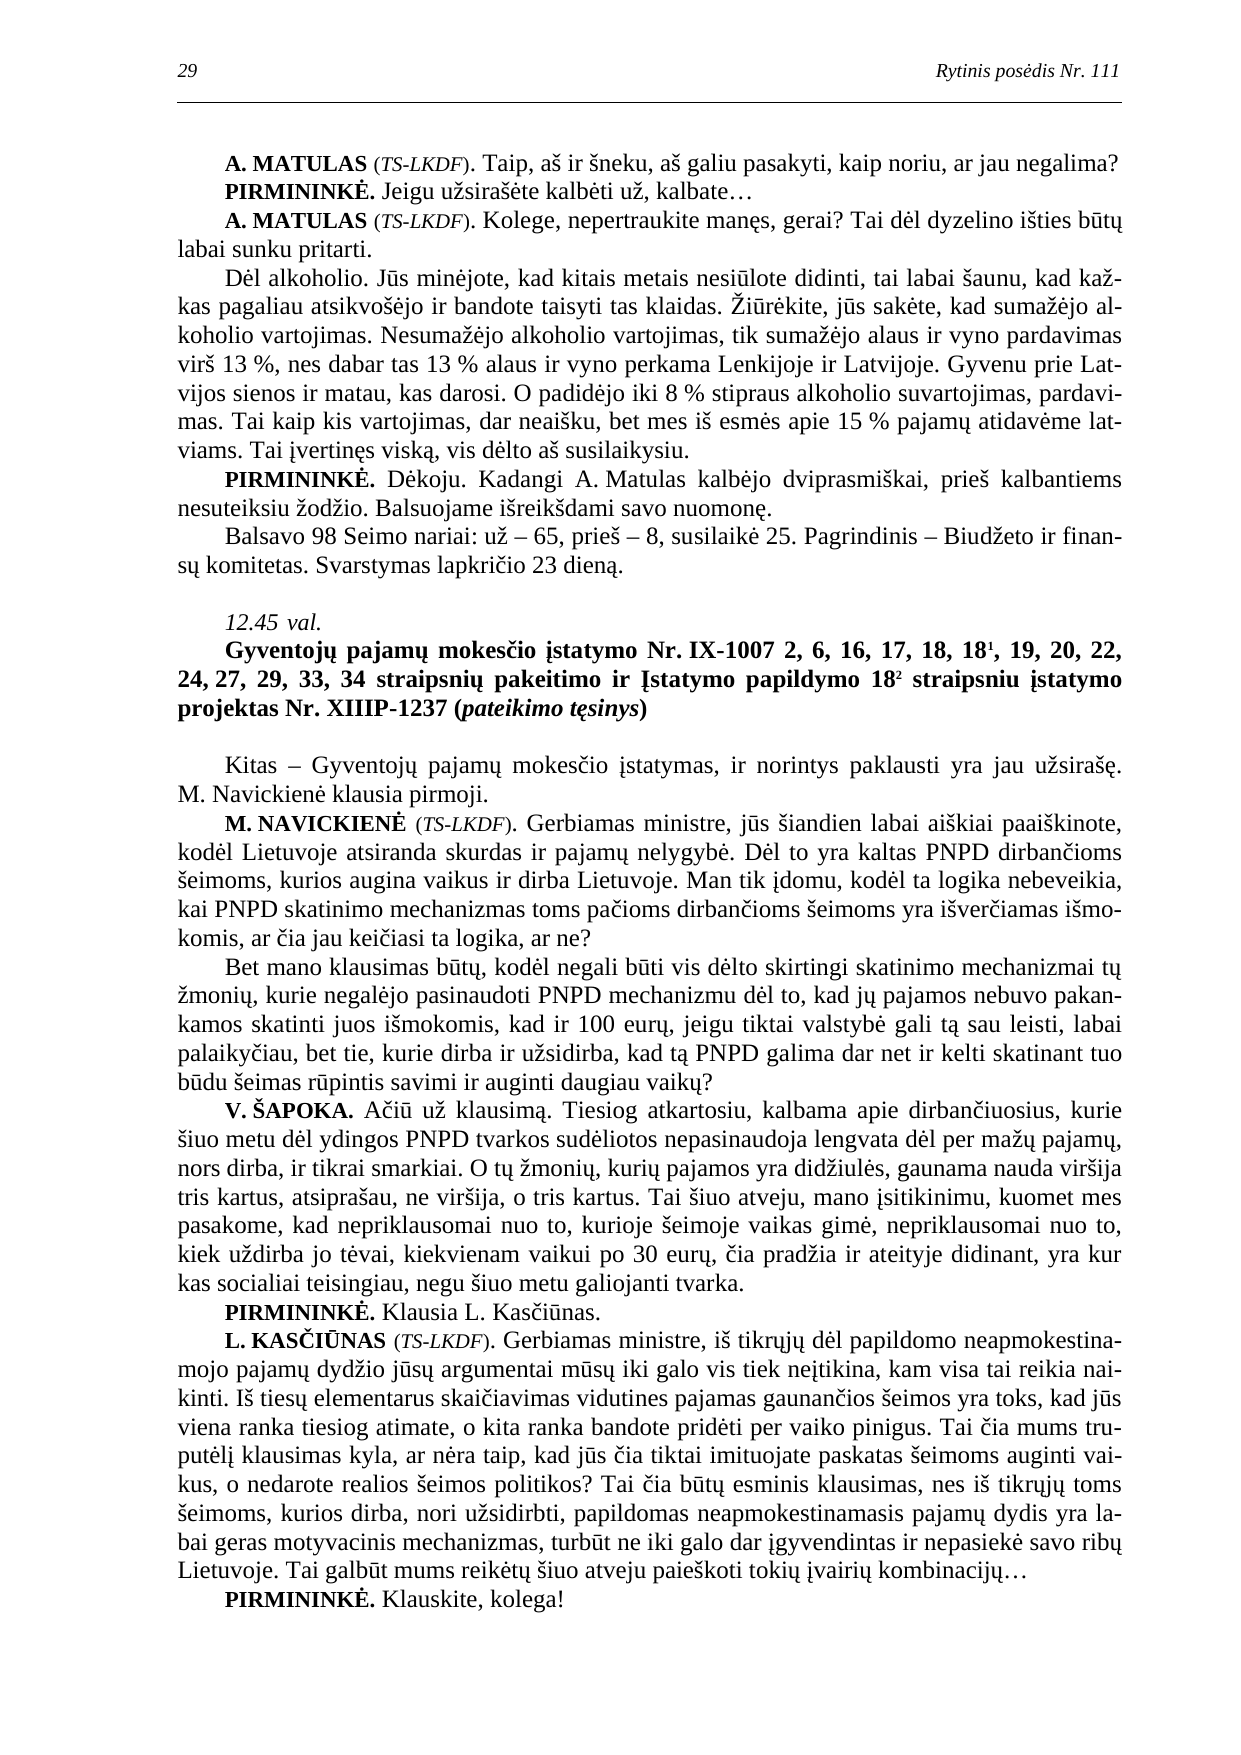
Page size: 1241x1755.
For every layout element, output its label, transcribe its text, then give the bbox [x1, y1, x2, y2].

text PIRMININKĖ. Klau­sia L. Kas­čiū­nas. [177, 1297, 1122, 1325]
text A. MATULAS (TS-LKDF). Taip, aš ir šne­ku, aš ga­liu pa­sa­ky­ti, kaip no­riu, ar jau ne­ga­li­ma? [177, 148, 1122, 176]
text M. NAVICKIENĖ (TS-LKDF). Ger­bia­mas mi­nist­re, jūs šian­dien la­bai aiš­kiai pa­aiš­ki­no­te, ko­dėl Lie­tu­vo­je at­si­ran­da skur­das ir pa­ja­mų ne­ly­gy­bė. Dėl to yra kal­tas PNPD dir­ban­čioms šei­moms, ku­rios au­gi­na vai­kus ir dir­ba Lie­tu­vo­je. Man tik įdo­mu, ko­dėl ta lo­gi­ka ne­be­vei­kia, kai PNPD ska­ti­ni­mo me­cha­niz­mas toms pa­čioms dir­ban­čioms šei­moms yra iš­ver­čia­mas iš­mo­ko­mis, ar čia jau kei­čia­si ta lo­gi­ka, ar ne? [177, 808, 1122, 952]
text L. KASČIŪNAS (TS-LKDF). Ger­bia­mas mi­nist­re, iš tik­rų­jų dėl pa­pil­do­mo ne­ap­mo­kes­ti­na­mo­jo pa­ja­mų dy­džio jū­sų ar­gu­men­tai mū­sų iki ga­lo vis tiek ne­įti­ki­na, kam vi­sa tai rei­kia nai­kin­ti. Iš tie­sų ele­men­ta­rus skai­čia­vi­mas vi­du­ti­nes pa­ja­mas gau­nan­čios šei­mos yra toks, kad jūs vie­na ran­ka tie­siog at­ima­te, o ki­ta ran­ka ban­do­te pri­dė­ti per vai­ko pi­ni­gus. Tai čia mums tru­pu­tė­lį klau­si­mas ky­la, ar nė­ra taip, kad jūs čia tik­tai imi­tuo­ja­te pa­ska­tas šei­moms au­gin­ti vai­kus, o ne­da­ro­te re­a­lios šei­mos po­li­ti­kos? Tai čia bū­tų es­mi­nis klau­si­mas, nes iš tik­rų­jų toms šei­moms, ku­rios dir­ba, no­ri už­si­dirb­ti, pa­pil­do­mas ne­ap­mo­kes­ti­na­ma­sis pa­ja­mų dy­dis yra la­bai ge­ras mo­ty­va­ci­nis me­cha­niz­mas, tur­būt ne iki ga­lo dar įgy­ven­din­tas ir ne­pa­sie­kė sa­vo ri­bų Lie­tu­vo­je. Tai gal­būt mums rei­kė­tų šiuo at­ve­ju pa­ieš­ko­ti to­kių įvai­rių kom­bi­na­ci­jų… [177, 1325, 1122, 1584]
text PIRMININKĖ. Dė­ko­ju. Ka­dan­gi A. Ma­tu­las kal­bė­jo dvi­pras­miš­kai, prieš kal­ban­tiems ne­su­teik­siu žo­džio. Bal­suo­ja­me iš­reikš­da­mi sa­vo nuo­mo­nę. [177, 464, 1122, 521]
text Dėl al­ko­ho­lio. Jūs mi­nė­jo­te, kad ki­tais me­tais ne­siū­lo­te di­din­ti, tai la­bai šau­nu, kad kaž­kas pa­ga­liau at­si­kvo­šė­jo ir ban­do­te tai­sy­ti tas klai­das. Žiū­rė­ki­te, jūs sa­kė­te, kad su­ma­žė­jo al­ko­ho­lio var­to­ji­mas. Ne­su­ma­žė­jo al­ko­ho­lio var­to­ji­mas, tik su­ma­žė­jo alaus ir vy­no par­da­vi­mas virš 13 %, nes da­bar tas 13 % alaus ir vy­no per­ka­ma Len­ki­jo­je ir Lat­vi­jo­je. Gy­ve­nu prie Lat­vi­jos sie­nos ir ma­tau, kas da­ro­si. O pa­di­dė­jo iki 8 % stip­raus al­ko­ho­lio su­var­to­ji­mas, par­da­vi­mas. Tai kaip kis var­to­ji­mas, dar ne­aiš­ku, bet mes iš es­mės apie 15 % pa­ja­mų ati­da­vė­me lat­viams. Tai įver­ti­nęs vis­ką, vis dėl­to aš su­si­lai­ky­siu. [177, 263, 1122, 464]
text V. ŠAPOKA. Ačiū už klau­si­mą. Tie­siog at­kar­to­siu, kal­ba­ma apie dir­ban­čiuo­sius, ku­rie šiuo me­tu dėl ydin­gos PNPD tvar­kos su­dė­lio­tos ne­pa­si­nau­do­ja leng­va­ta dėl per ma­žų pa­ja­mų, nors dir­ba, ir tik­rai smar­kiai. O tų žmo­nių, ku­rių pa­ja­mos yra di­džiu­lės, gau­na­ma nau­da vir­ši­ja tris kar­tus, at­si­pra­šau, ne vir­ši­ja, o tris kar­tus. Tai šiuo at­ve­ju, ma­no įsi­ti­ki­ni­mu, kuo­met mes pa­sa­ko­me, kad ne­pri­klau­so­mai nuo to, ku­rio­je šei­mo­je vai­kas gi­mė, ne­pri­klau­so­mai nuo to, kiek už­dir­ba jo tė­vai, kiek­vie­nam vai­kui po 30 eu­rų, čia pra­džia ir at­ei­ty­je di­di­nant, yra kur kas so­cia­liai tei­sin­giau, ne­gu šiuo me­tu ga­lio­jan­ti tvar­ka. [177, 1095, 1122, 1297]
text Ki­tas – Gy­ven­to­jų pa­ja­mų mo­kes­čio įstatymas, ir no­rin­tys pa­klaus­ti yra jau už­si­ra­šę. M. Na­vic­kie­nė klau­sia pir­mo­ji. [177, 750, 1122, 808]
text 12.45 val. [224, 608, 1122, 635]
text Gy­ven­to­jų pa­ja­mų mo­kes­čio įsta­ty­mo Nr. IX-1007 2, 6, 16, 17, 18, 181, 19, 20, 22, 24, 27, 29, 33, 34 straips­nių pa­kei­ti­mo ir Įsta­ty­mo pa­pil­dy­mo 182 straips­niu įsta­ty­mo projek­tas Nr. XIIIP-1237 (pa­tei­ki­mo tę­si­nys) [177, 635, 1122, 722]
text Bal­sa­vo 98 Sei­mo na­riai: už – 65, prieš – 8, su­si­lai­kė 25. Pa­grin­di­nis – Biu­dže­to ir fi­nan­sų ko­mi­te­tas. Svars­ty­mas lap­kri­čio 23 die­ną. [177, 521, 1122, 579]
text PIRMININKĖ. Klaus­ki­te, ko­le­ga! [177, 1584, 1122, 1613]
text A. MATULAS (TS-LKDF). Ko­le­ge, ne­per­trau­ki­te ma­nęs, ge­rai? Tai dėl dy­ze­li­no iš­ties bū­tų la­bai sun­ku pri­tar­ti. [177, 205, 1122, 263]
text Bet ma­no klau­si­mas bū­tų, ko­dėl ne­ga­li bū­ti vis dėl­to skir­tin­gi ska­ti­ni­mo me­cha­niz­mai tų žmo­nių, ku­rie ne­ga­lė­jo pa­si­nau­do­ti PNPD me­cha­niz­mu dėl to, kad jų pa­ja­mos ne­bu­vo pa­kan­ka­mos ska­tin­ti juos iš­mo­ko­mis, kad ir 100 eu­rų, jei­gu tik­tai vals­ty­bė ga­li tą sau leis­ti, la­bai pa­lai­ky­čiau, bet tie, ku­rie dir­ba ir už­si­dir­ba, kad tą PNPD ga­li­ma dar net ir kel­ti ska­ti­nant tuo bū­du šei­mas rū­pin­tis sa­vi­mi ir au­gin­ti dau­giau vai­kų? [177, 952, 1122, 1095]
text PIRMININKĖ. Jei­gu už­si­ra­šė­te kal­bė­ti už, kal­ba­te… [177, 176, 1122, 205]
